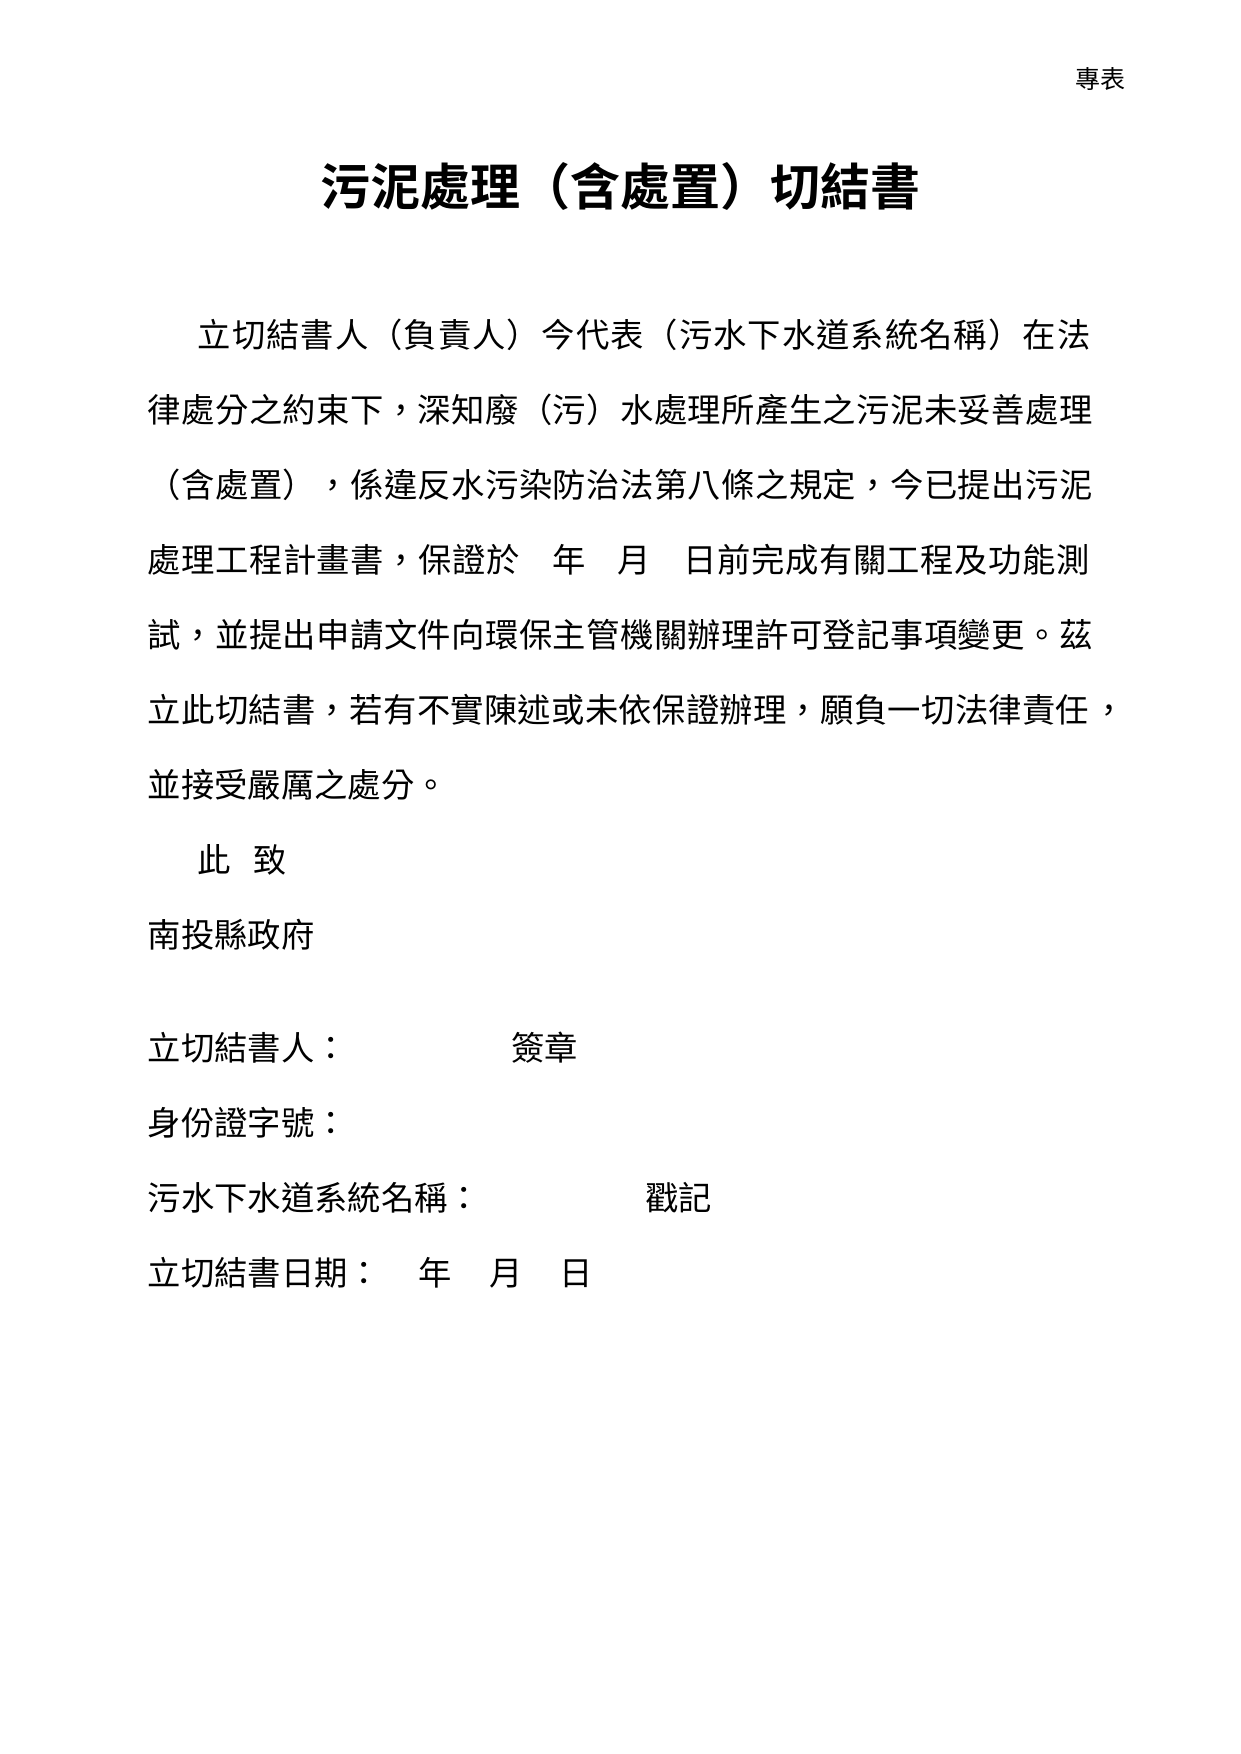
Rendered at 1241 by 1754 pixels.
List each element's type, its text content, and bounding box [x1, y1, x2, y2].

text 此 致 [148, 821, 1092, 896]
text 立切結書人： 簽章 [148, 1008, 1092, 1083]
text 南投縣政府 [148, 896, 1092, 971]
text 專表九 [1075, 59, 1150, 97]
text 污泥處理（含處置）切結書 [148, 146, 1092, 221]
text 立切結書人（負責人）今代表（污水下水道系統名稱）在法律處分之約束下，深知廢（污）水處理所產生之污泥未妥善處理（含處置），係違反水污染防治法第八條之規定，今已提出污泥處理工程計畫書，保證於 年 月 日前完成有關工程及功能測試，並提出申請文件向環保主管機關辦理許可登記事項變更。茲立此切結書，若有不實陳述或未依保證辦理，願負一切法律責任，並接受嚴厲之處分。 [148, 296, 1092, 821]
text 身份證字號： [148, 1083, 1092, 1158]
text 立切結書日期： 年 月 日 [148, 1233, 1092, 1308]
text 污水下水道系統名稱： 戳記 [148, 1158, 1092, 1233]
text [1060, 52, 1165, 104]
